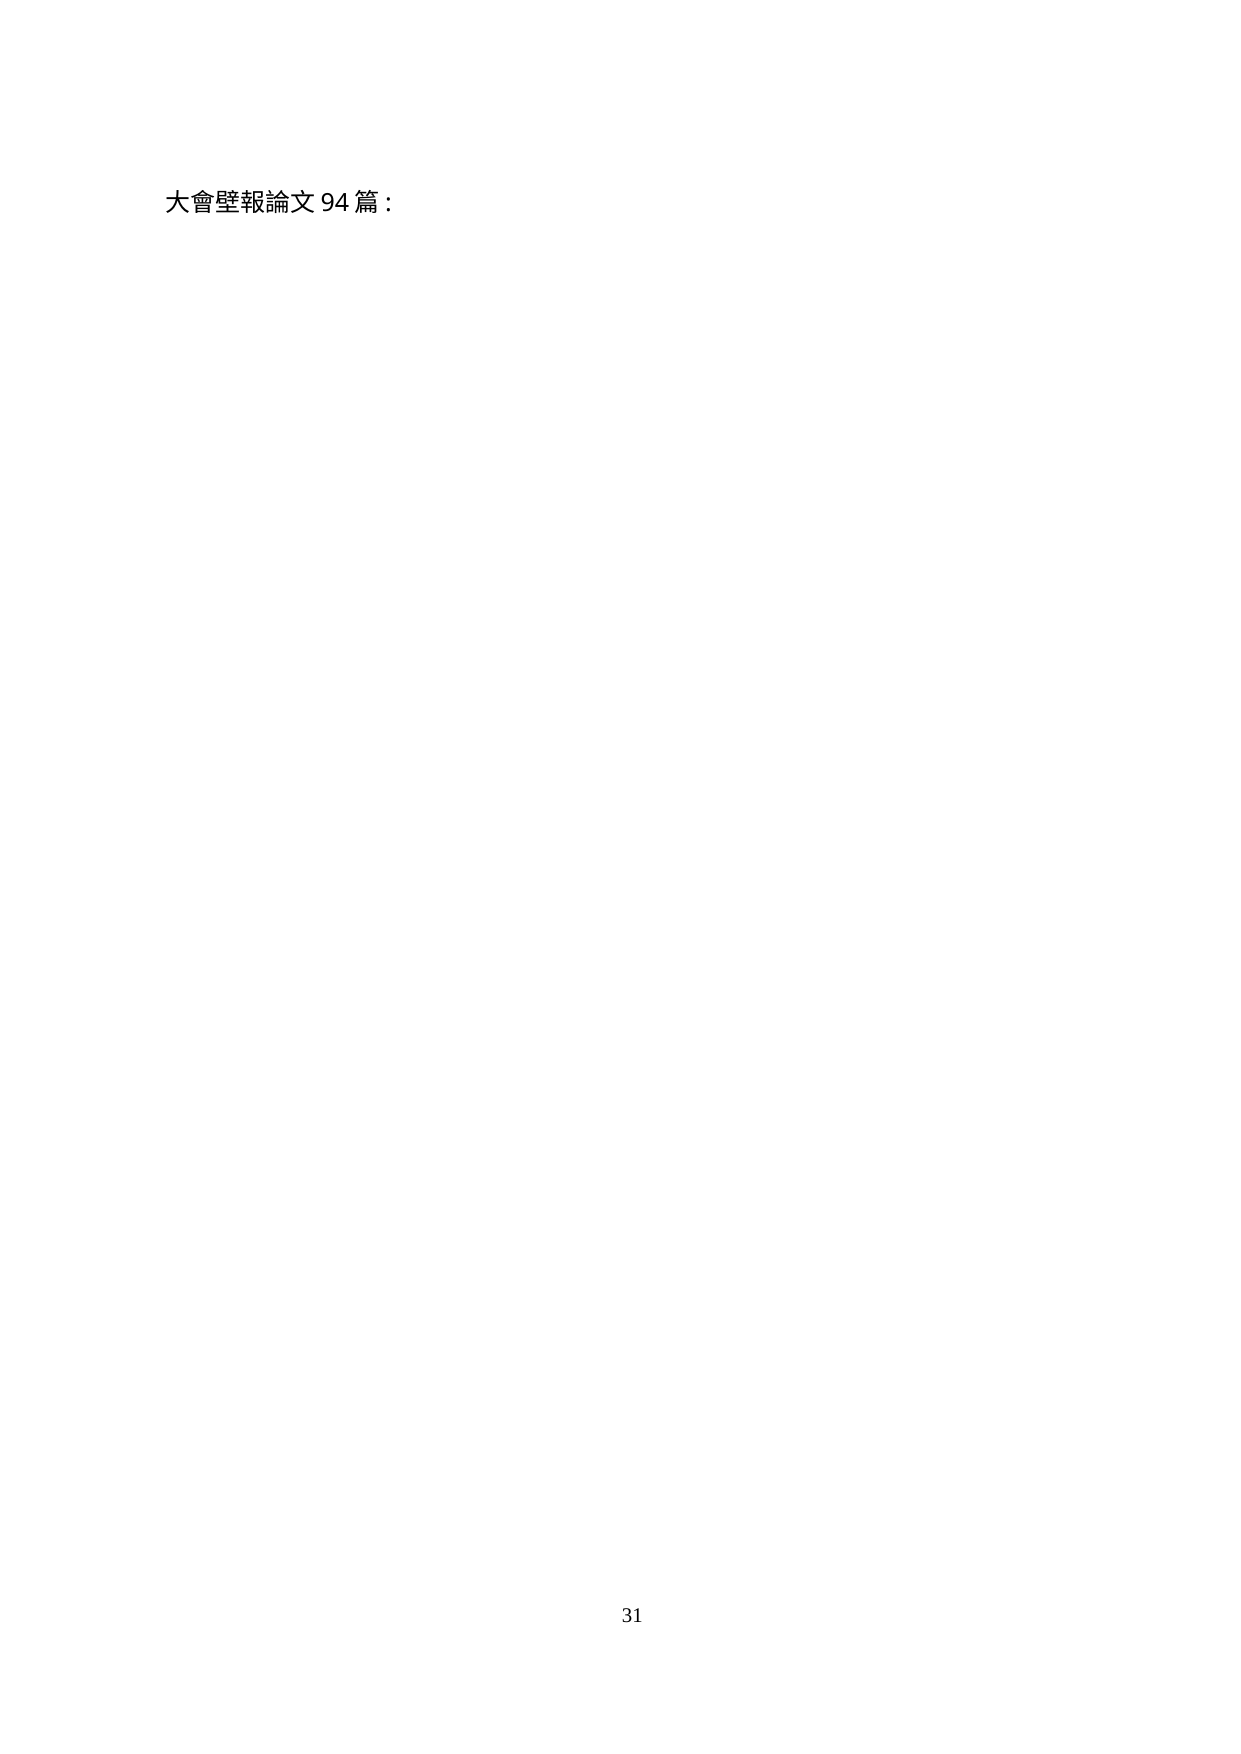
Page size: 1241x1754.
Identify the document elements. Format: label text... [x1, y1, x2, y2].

text 大會壁報論文94篇 : [165, 181, 1098, 219]
